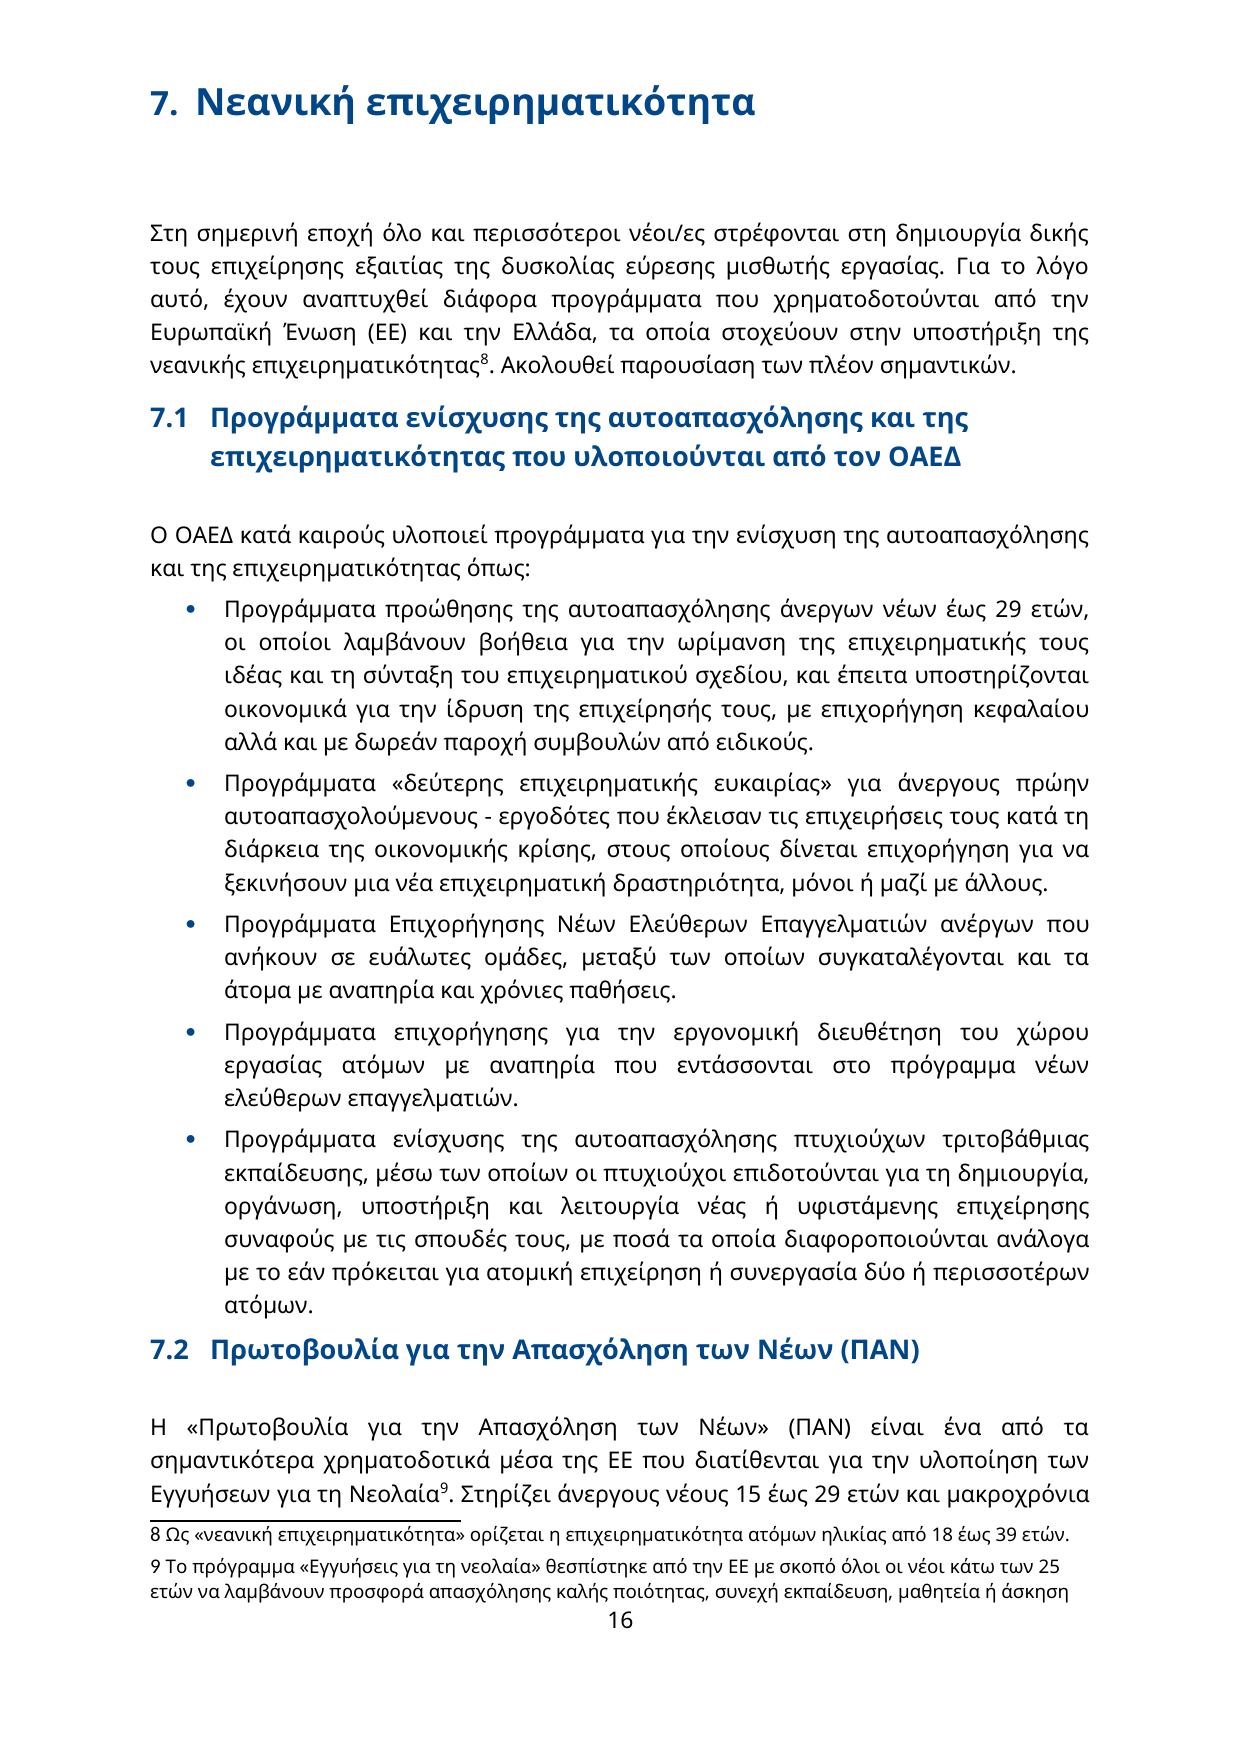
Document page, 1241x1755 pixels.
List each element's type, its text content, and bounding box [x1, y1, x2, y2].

list Προγράμματα «δεύτερης επιχειρηματικής ευκαιρίας» για άνεργους πρώην αυτοαπασχολούμενους - εργοδότες που έκλεισαν τις επιχειρήσεις τους κατά τη διάρκεια της οικονομικής κρίσης, στους οποίους δίνεται επιχορήγηση για να ξεκινήσουν μια νέα επιχειρηματική δραστηριότητα, μόνοι ή μαζί με άλλους. [187, 767, 1090, 898]
subtitle Προγράμματα ενίσχυσης της αυτοαπασχόλησης και της επιχειρηματικότητας που υλοποιούνται από τον ΟΑΕΔ [150, 399, 1090, 475]
subtitle Πρωτοβουλία για την Απασχόληση των Νέων (ΠΑΝ) [150, 1331, 1090, 1367]
text Το πρόγραμμα «Εγγυήσεις για τη νεολαία» θεσπίστηκε από την ΕΕ με σκοπό όλοι οι νέοι κάτω των 25 ετών να λαμβάνουν προσφορά απασχόλησης καλής ποιότητας, συνεχή εκπαίδευση, μαθητεία ή άσκηση [150, 1553, 1090, 1604]
text Στη σημερινή εποχή όλο και περισσότεροι νέοι/ες στρέφονται στη δημιουργία δικής τους επιχείρησης εξαιτίας της δυσκολίας εύρεσης μισθωτής εργασίας. Για το λόγο αυτό, έχουν αναπτυχθεί διάφορα προγράμματα που χρηματοδοτούνται από την Ευρωπαϊκή Ένωση (ΕΕ) και την Ελλάδα, τα οποία στοχεύουν στην υποστήριξη της νεανικής επιχειρηματικότητας. Ακολουθεί παρουσίαση των πλέον σημαντικών. [150, 217, 1090, 380]
text Ως «νεανική επιχειρηματικότητα» ορίζεται η επιχειρηματικότητα ατόμων ηλικίας από 18 έως 39 ετών. [150, 1521, 1090, 1547]
subtitle Νεανική επιχειρηματικότητα [150, 75, 1090, 126]
text Η «Πρωτοβουλία για την Απασχόληση των Νέων» (ΠΑΝ) είναι ένα από τα σημαντικότερα χρηματοδοτικά μέσα της ΕΕ που διατίθενται για την υλοποίηση των Εγγυήσεων για τη Νεολαία. Στηρίζει άνεργους νέους 15 έως 29 ετών και μακροχρόνια [150, 1411, 1090, 1509]
list Προγράμματα Επιχορήγησης Νέων Ελεύθερων Επαγγελματιών ανέργων που ανήκουν σε ευάλωτες ομάδες, μεταξύ των οποίων συγκαταλέγονται και τα άτομα με αναπηρία και χρόνιες παθήσεις. [187, 908, 1090, 1006]
list Προγράμματα ενίσχυσης της αυτοαπασχόλησης πτυχιούχων τριτοβάθμιας εκπαίδευσης, μέσω των οποίων οι πτυχιούχοι επιδοτούνται για τη δημιουργία, οργάνωση, υποστήριξη και λειτουργία νέας ή υφιστάμενης επιχείρησης συναφούς με τις σπουδές τους, με ποσά τα οποία διαφοροποιούνται ανάλογα με το εάν πρόκειται για ατομική επιχείρηση ή συνεργασία δύο ή περισσοτέρων ατόμων. [187, 1123, 1090, 1320]
list Προγράμματα προώθησης της αυτοαπασχόλησης άνεργων νέων έως 29 ετών, οι οποίοι λαμβάνουν βοήθεια για την ωρίμανση της επιχειρηματικής τους ιδέας και τη σύνταξη του επιχειρηματικού σχεδίου, και έπειτα υποστηρίζονται οικονομικά για την ίδρυση της επιχείρησής τους, με επιχορήγηση κεφαλαίου αλλά και με δωρεάν παροχή συμβουλών από ειδικούς. [187, 593, 1090, 757]
text Ο ΟΑΕΔ κατά καιρούς υλοποιεί προγράμματα για την ενίσχυση της αυτοαπασχόλησης και της επιχειρηματικότητας όπως: [150, 519, 1090, 583]
list Προγράμματα επιχορήγησης για την εργονομική διευθέτηση του χώρου εργασίας ατόμων με αναπηρία που εντάσσονται στο πρόγραμμα νέων ελεύθερων επαγγελματιών. [187, 1016, 1090, 1113]
